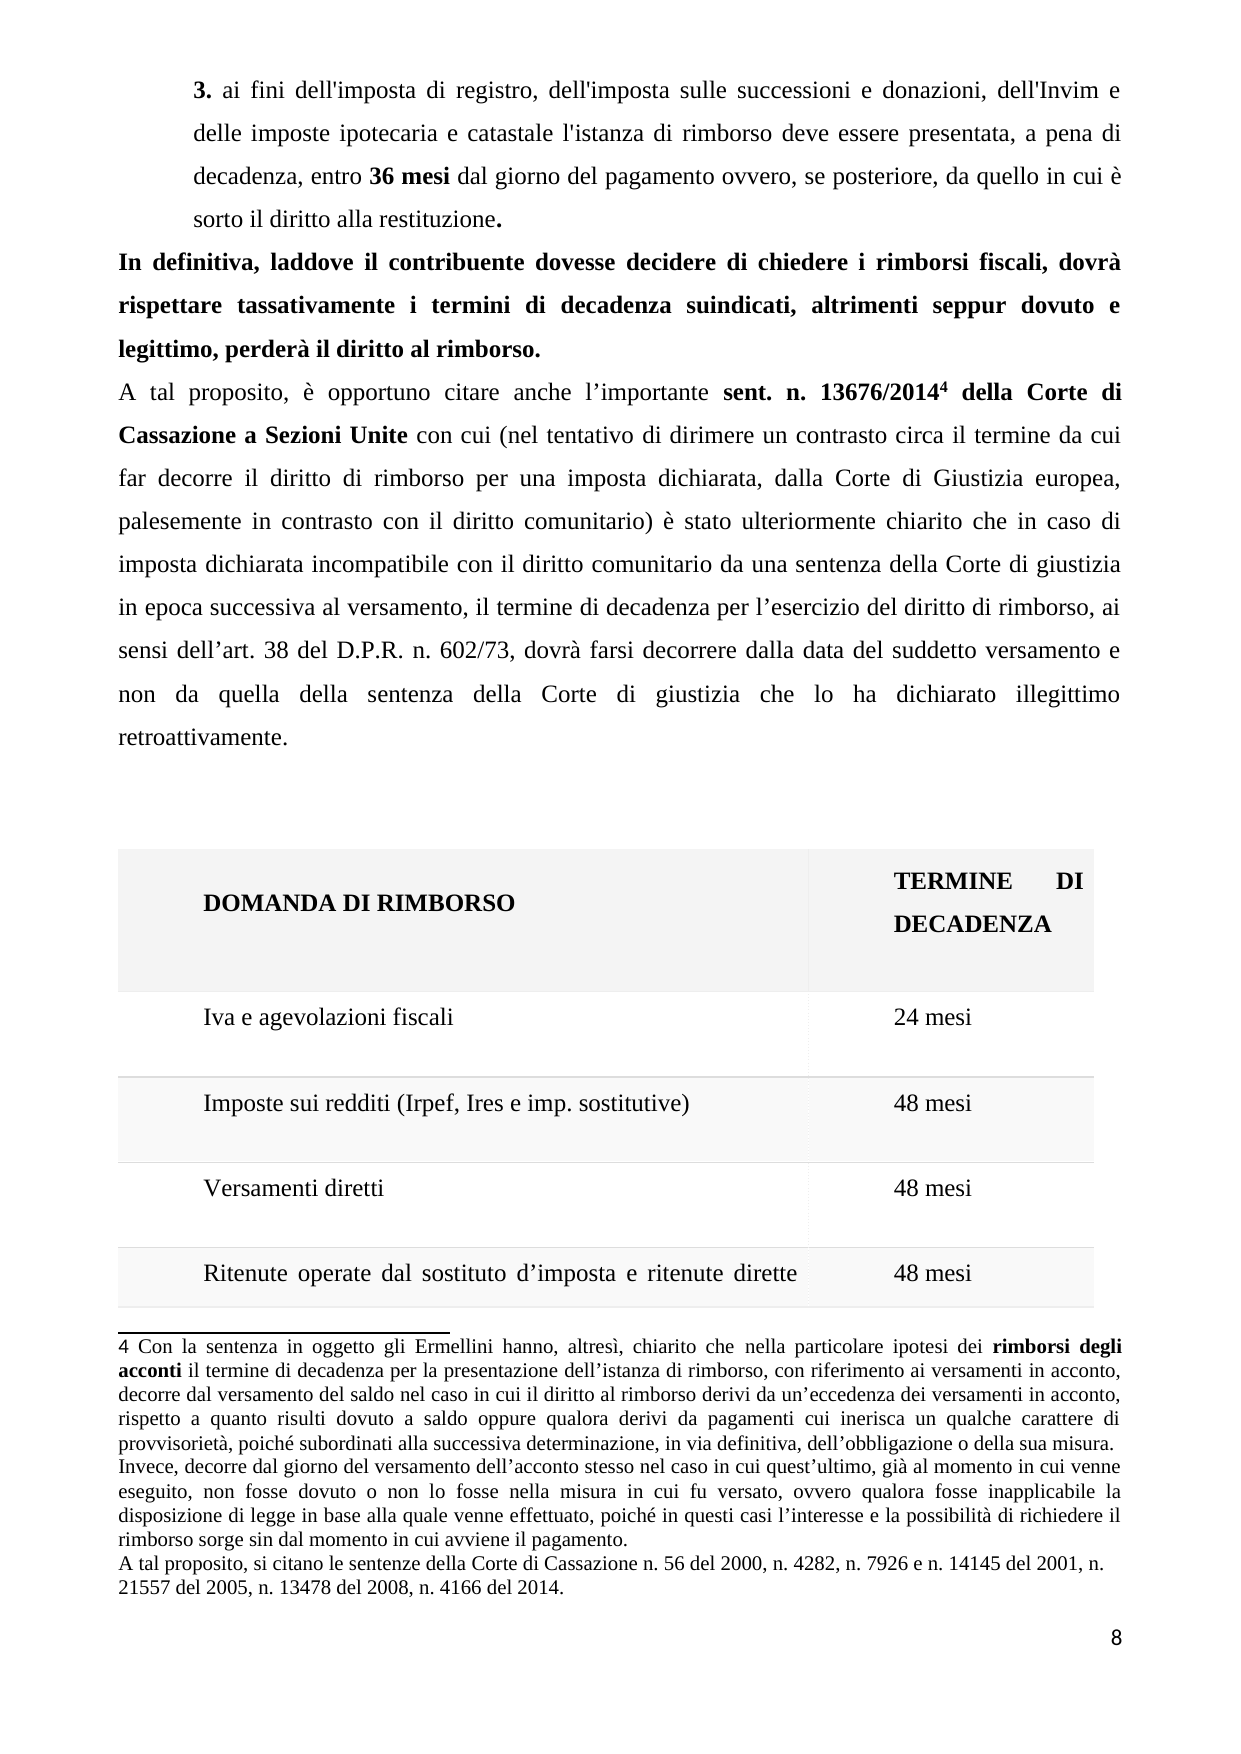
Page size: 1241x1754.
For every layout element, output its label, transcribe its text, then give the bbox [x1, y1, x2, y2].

text A tal proposito, è opportuno citare anche l’importante sent. n. 13676/2014 della Corte di Cassazione a Sezioni Unite con cui (nel tentativo di dirimere un contrasto circa il termine da cui far decorre il diritto di rimborso per una imposta dichiarata, dalla Corte di Giustizia europea, palesemente in contrasto con il diritto comunitario) è stato ulteriormente chiarito che in caso di imposta dichiarata incompatibile con il diritto comunitario da una sentenza della Corte di giustizia in epoca successiva al versamento, il termine di decadenza per l’esercizio del diritto di rimborso, ai sensi dell’art. 38 del D.P.R. n. 602/73, dovrà farsi decorrere dalla data del suddetto versamento e non da quella della sentenza della Corte di giustizia che lo ha dichiarato illegittimo retroattivamente. [118, 377, 1122, 751]
text In definitiva, laddove il contribuente dovesse decidere di chiedere i rimborsi fiscali, dovrà rispettare tassativamente i termini di decadenza suindicati, altrimenti seppur dovuto e legittimo, perderà il diritto al rimborso. [118, 247, 1122, 362]
table_cell 48 mesi [809, 1163, 1094, 1247]
table_cell Imposte sui redditi (Irpef, Ires e imp. sostitutive) [118, 1078, 808, 1161]
table_cell 24 mesi [809, 992, 1094, 1076]
text A tal proposito, si citano le sentenze della Corte di Cassazione n. 56 del 2000, n. 4282, n. 7926 e n. 14145 del 2001, n. 21557 del 2005, n. 13478 del 2008, n. 4166 del 2014. [118, 1551, 1122, 1599]
table_header TERMINE DI DECADENZA [809, 849, 1094, 991]
text 3. ai fini dell'imposta di registro, dell'imposta sulle successioni e donazioni, dell'Invim e delle imposte ipotecaria e catastale l'istanza di rimborso deve essere presentata, a pena di decadenza, entro 36 mesi dal giorno del pagamento ovvero, se posteriore, da quello in cui è sorto il diritto alla restituzione. [193, 75, 1122, 233]
text Invece, decorre dal giorno del versamento dell’acconto stesso nel caso in cui quest’ultimo, già al momento in cui venne eseguito, non fosse dovuto o non lo fosse nella misura in cui fu versato, ovvero qualora fosse inapplicabile la disposizione di legge in base alla quale venne effettuato, poiché in questi casi l’interesse e la possibilità di richiedere il rimborso sorge sin dal momento in cui avviene il pagamento. [118, 1454, 1122, 1551]
table_cell 48 mesi [809, 1248, 1094, 1306]
table_cell Iva e agevolazioni fiscali [118, 992, 808, 1076]
table_cell 48 mesi [809, 1078, 1094, 1161]
table_cell Versamenti diretti [118, 1163, 808, 1247]
text Con la sentenza in oggetto gli Ermellini hanno, altresì, chiarito che nella particolare ipotesi dei rimborsi degli acconti il termine di decadenza per la presentazione dell’istanza di rimborso, con riferimento ai versamenti in acconto, decorre dal versamento del saldo nel caso in cui il diritto al rimborso derivi da un’eccedenza dei versamenti in acconto, rispetto a quanto risulti dovuto a saldo oppure qualora derivi da pagamenti cui inerisca un qualche carattere di provvisorietà, poiché subordinati alla successiva determinazione, in via definitiva, dell’obbligazione o della sua misura. [118, 1333, 1122, 1454]
table_header DOMANDA DI RIMBORSO [118, 849, 808, 991]
table_cell Ritenute operate dal sostituto d’imposta e ritenute dirette [118, 1248, 808, 1306]
